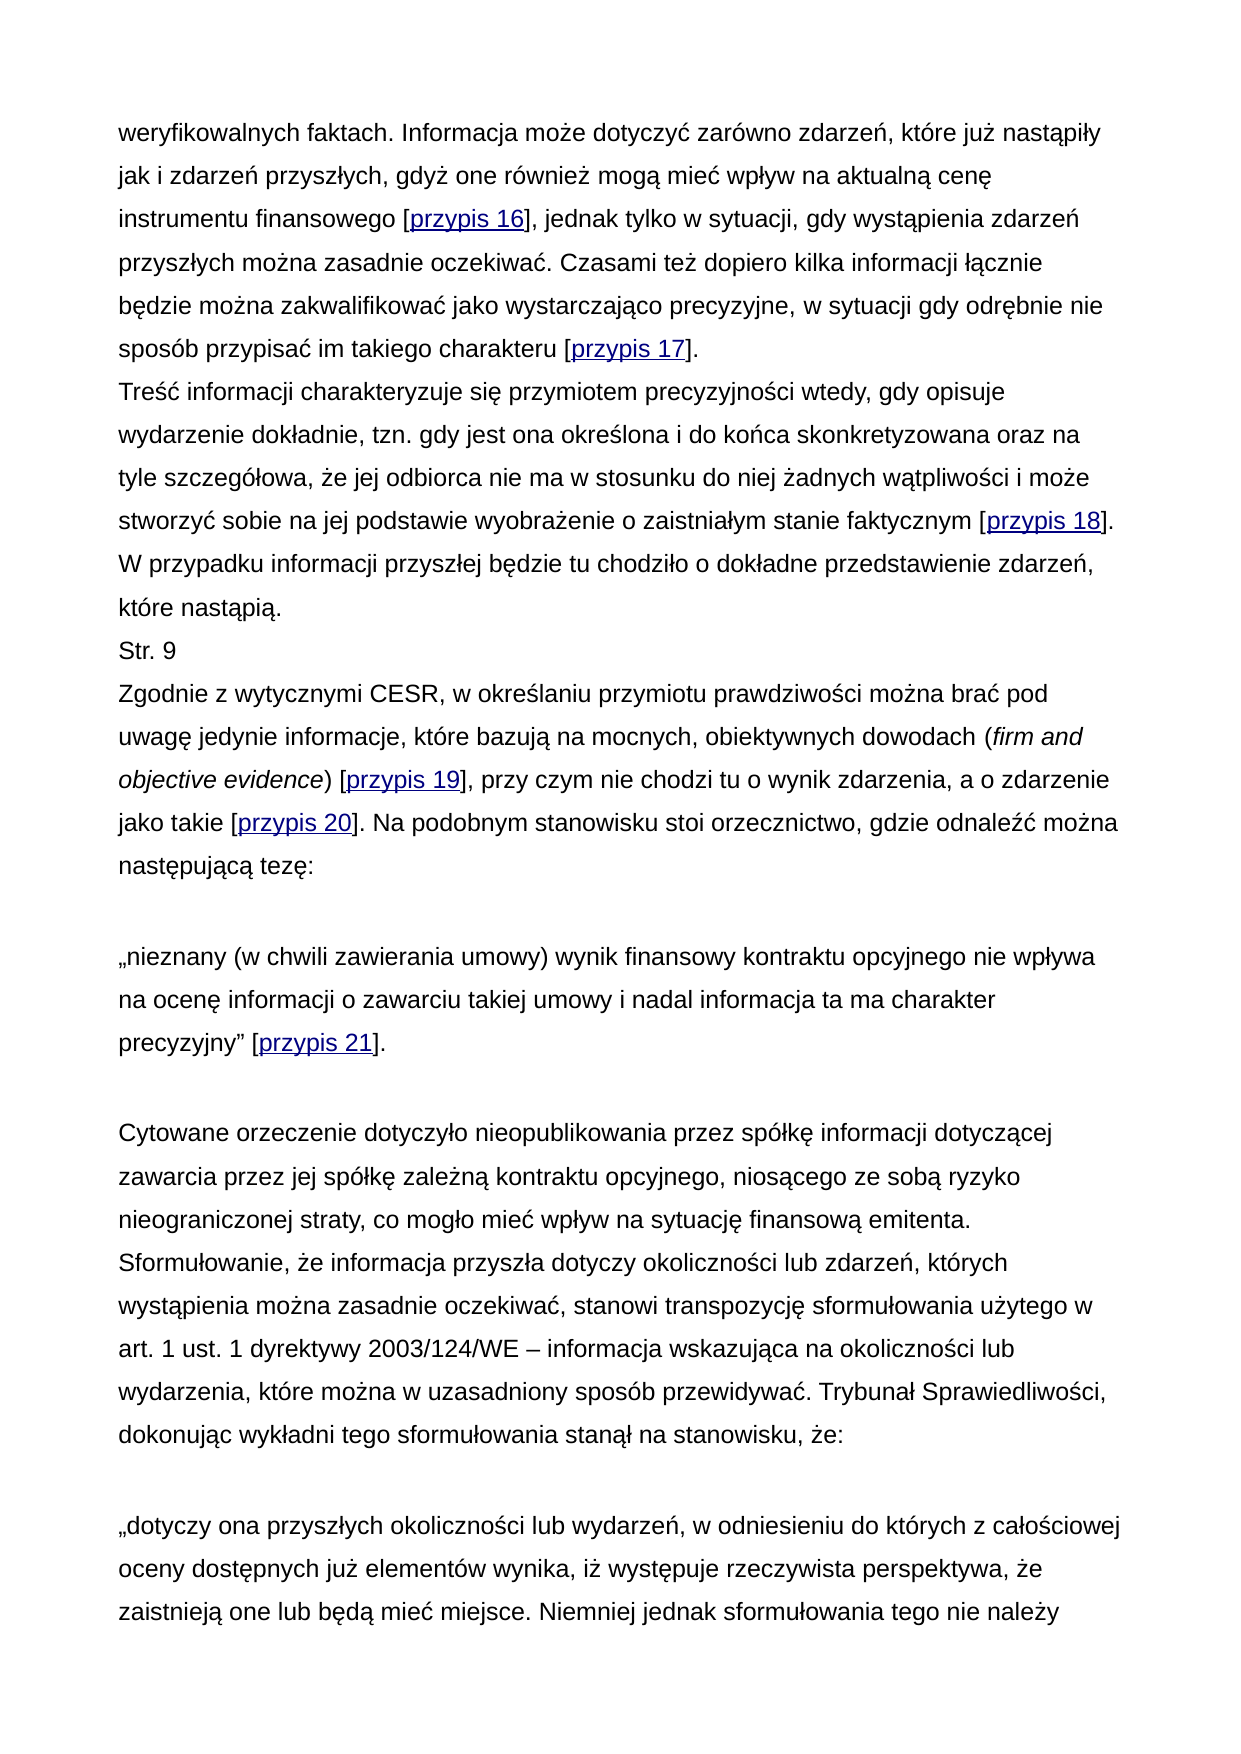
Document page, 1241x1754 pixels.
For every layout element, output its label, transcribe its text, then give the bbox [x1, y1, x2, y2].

text Treść informacji charakteryzuje się przymiotem precyzyjności wtedy, gdy opisuje wydarzenie dokładnie, tzn. gdy jest ona określona i do końca skonkretyzowana oraz na tyle szczegółowa, że jej odbiorca nie ma w stosunku do niej żadnych wątpliwości i może stworzyć sobie na jej podstawie wyobrażenie o zaistniałym stanie faktycznym [przypis 18]. W przypadku informacji przyszłej będzie tu chodziło o dokładne przedstawienie zdarzeń, które nastąpią. [118, 377, 1122, 621]
text „nieznany (w chwili zawierania umowy) wynik finansowy kontraktu opcyjnego nie wpływa na ocenę informacji o zawarciu takiej umowy i nadal informacja ta ma charakter precyzyjny” [przypis 21]. [118, 942, 1122, 1057]
text „dotyczy ona przyszłych okoliczności lub wydarzeń, w odniesieniu do których z całościowej oceny dostępnych już elementów wynika, iż występuje rzeczywista perspektywa, że zaistnieją one lub będą mieć miejsce. Niemniej jednak sformułowania tego nie należy [118, 1511, 1122, 1626]
text Cytowane orzeczenie dotyczyło nieopublikowania przez spółkę informacji dotyczącej zawarcia przez jej spółkę zależną kontraktu opcyjnego, niosącego ze sobą ryzyko nieograniczonej straty, co mogło mieć wpływ na sytuację finansową emitenta. [118, 1118, 1122, 1233]
text weryfikowalnych faktach. Informacja może dotyczyć zarówno zdarzeń, które już nastąpiły jak i zdarzeń przyszłych, gdyż one również mogą mieć wpływ na aktualną cenę instrumentu finansowego [przypis 16], jednak tylko w sytuacji, gdy wystąpienia zdarzeń przyszłych można zasadnie oczekiwać. Czasami też dopiero kilka informacji łącznie będzie można zakwalifikować jako wystarczająco precyzyjne, w sytuacji gdy odrębnie nie sposób przypisać im takiego charakteru [przypis 17]. [118, 118, 1122, 362]
text Str. 9 [118, 636, 1122, 664]
text Sformułowanie, że informacja przyszła dotyczy okoliczności lub zdarzeń, których wystąpienia można zasadnie oczekiwać, stanowi transpozycję sformułowania użytego w art. 1 ust. 1 dyrektywy 2003/124/WE – informacja wskazująca na okoliczności lub wydarzenia, które można w uzasadniony sposób przewidywać. Trybunał Sprawiedliwości, dokonując wykładni tego sformułowania stanął na stanowisku, że: [118, 1248, 1122, 1449]
text Zgodnie z wytycznymi CESR, w określaniu przymiotu prawdziwości można brać pod uwagę jedynie informacje, które bazują na mocnych, obiektywnych dowodach (firm and objective evidence) [przypis 19], przy czym nie chodzi tu o wynik zdarzenia, a o zdarzenie jako takie [przypis 20]. Na podobnym stanowisku stoi orzecznictwo, gdzie odnaleźć można następującą tezę: [118, 679, 1122, 880]
